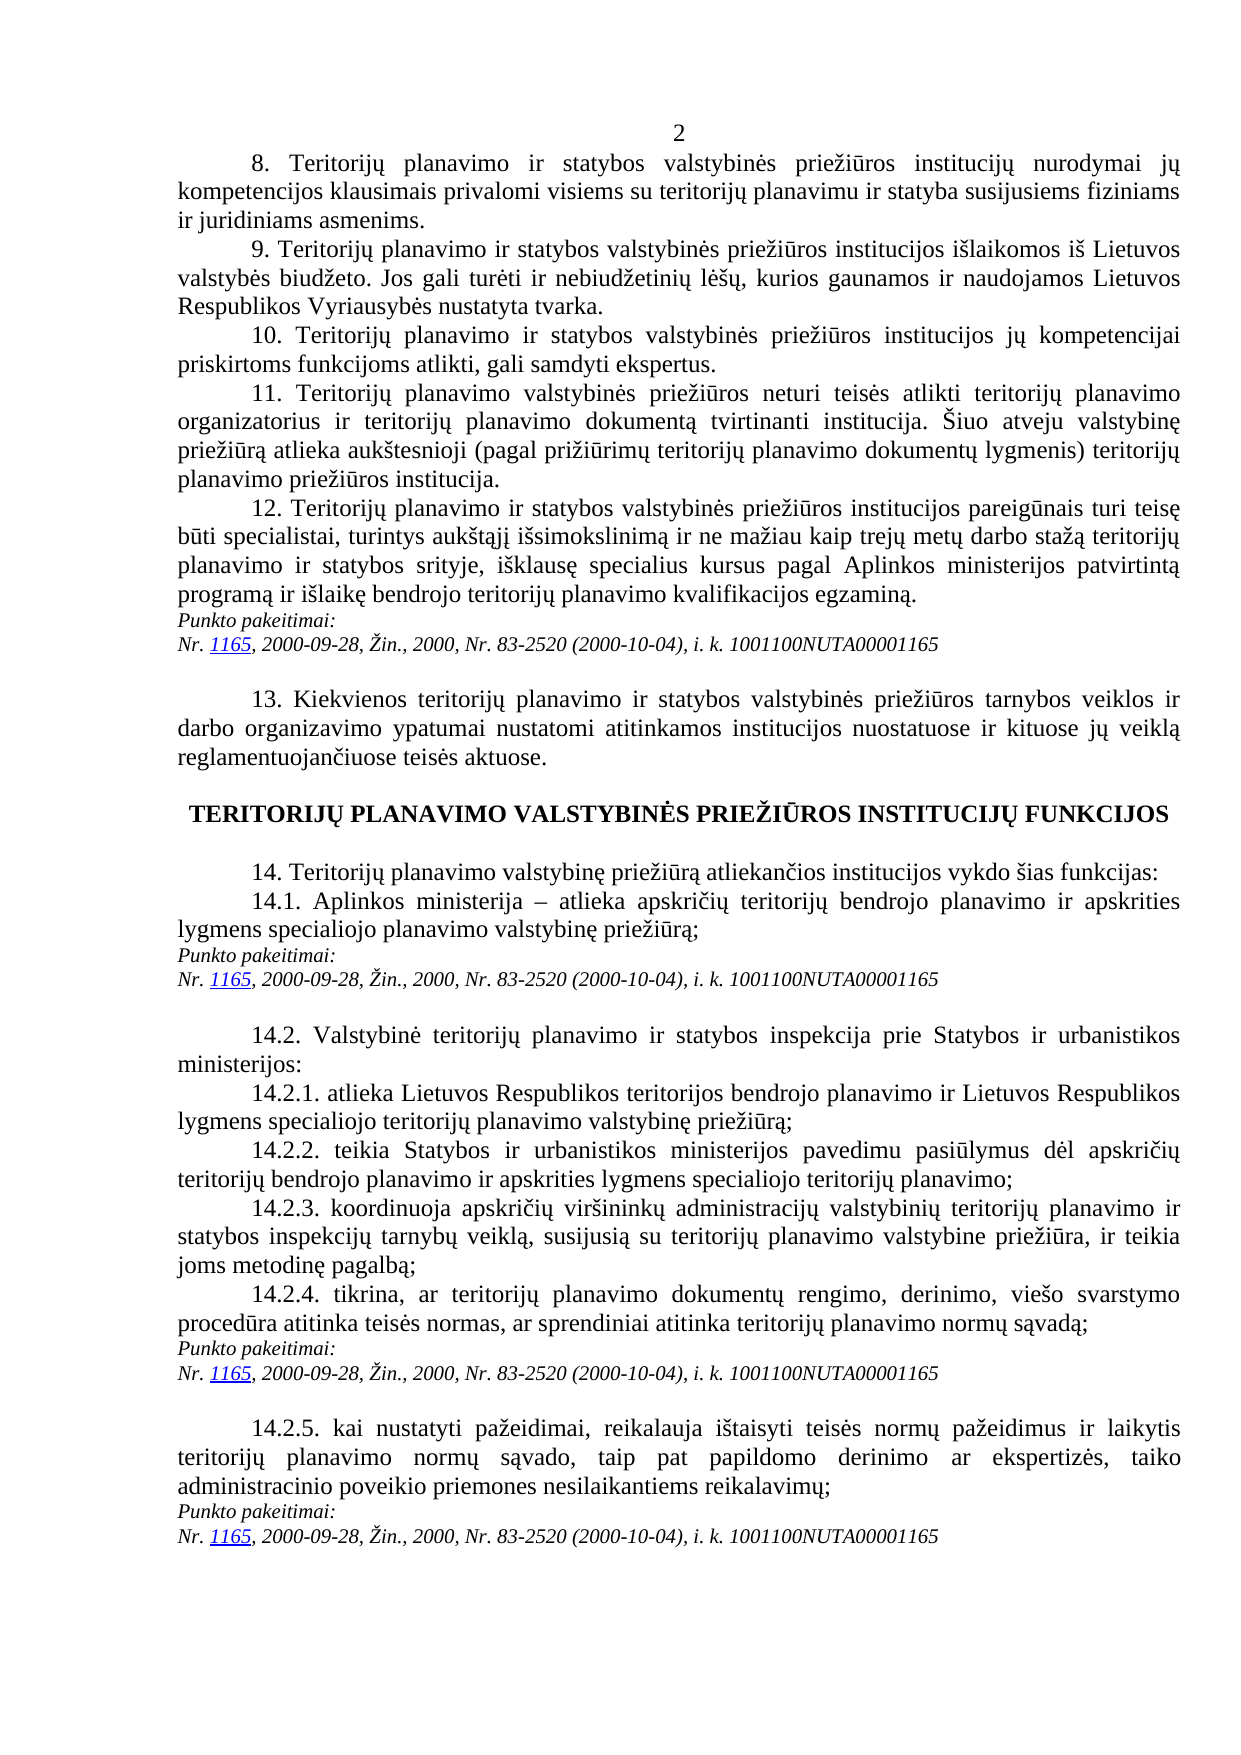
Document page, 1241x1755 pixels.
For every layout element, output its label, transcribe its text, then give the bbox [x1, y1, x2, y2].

text 9. Teritorijų planavimo ir statybos valstybinės priežiūros institucijos išlaikomos iš Lietuvos valstybės biudžeto. Jos gali turėti ir nebiudžetinių lėšų, kurios gaunamos ir naudojamos Lietuvos Respublikos Vyriausybės nustatyta tvarka. [177, 234, 1181, 320]
text Nr. 1165, 2000-09-28, Žin., 2000, Nr. 83-2520 (2000-10-04), i. k. 1001100NUTA00001165 [177, 1360, 1181, 1384]
text 14.2.4. tikrina, ar teritorijų planavimo dokumentų rengimo, derinimo, viešo svarstymo procedūra atitinka teisės normas, ar sprendiniai atitinka teritorijų planavimo normų sąvadą; [177, 1279, 1181, 1336]
text 10. Teritorijų planavimo ir statybos valstybinės priežiūros institucijos jų kompetencijai priskirtoms funkcijoms atlikti, gali samdyti ekspertus. [177, 320, 1181, 378]
text 14.2.5. kai nustatyti pažeidimai, reikalauja ištaisyti teisės normų pažeidimus ir laikytis teritorijų planavimo normų sąvado, taip pat papildomo derinimo ar ekspertizės, taiko administracinio poveikio priemones nesilaikantiems reikalavimų; [177, 1413, 1181, 1499]
text Punkto pakeitimai: [177, 943, 1181, 967]
text 14.2.2. teikia Statybos ir urbanistikos ministerijos pavedimu pasiūlymus dėl apskričių teritorijų bendrojo planavimo ir apskrities lygmens specialiojo teritorijų planavimo; [177, 1135, 1181, 1193]
text 13. Kiekvienos teritorijų planavimo ir statybos valstybinės priežiūros tarnybos veiklos ir darbo organizavimo ypatumai nustatomi atitinkamos institucijos nuostatuose ir kituose jų veiklą reglamentuojančiuose teisės aktuose. [177, 684, 1181, 771]
text 14.2.1. atlieka Lietuvos Respublikos teritorijos bendrojo planavimo ir Lietuvos Respublikos lygmens specialiojo teritorijų planavimo valstybinę priežiūrą; [177, 1078, 1181, 1135]
text 14. Teritorijų planavimo valstybinę priežiūrą atliekančios institucijos vykdo šias funkcijas: [177, 857, 1181, 886]
text Nr. 1165, 2000-09-28, Žin., 2000, Nr. 83-2520 (2000-10-04), i. k. 1001100NUTA00001165 [177, 1523, 1181, 1548]
text 11. Teritorijų planavimo valstybinės priežiūros neturi teisės atlikti teritorijų planavimo organizatorius ir teritorijų planavimo dokumentą tvirtinanti institucija. Šiuo atveju valstybinę priežiūrą atlieka aukštesnioji (pagal prižiūrimų teritorijų planavimo dokumentų lygmenis) teritorijų planavimo priežiūros institucija. [177, 378, 1181, 493]
text Punkto pakeitimai: [177, 1499, 1181, 1523]
text Punkto pakeitimai: [177, 608, 1181, 632]
text 14.2.3. koordinuoja apskričių viršininkų administracijų valstybinių teritorijų planavimo ir statybos inspekcijų tarnybų veiklą, susijusią su teritorijų planavimo valstybine priežiūra, ir teikia joms metodinę pagalbą; [177, 1193, 1181, 1279]
text Punkto pakeitimai: [177, 1336, 1181, 1360]
text 8. Teritorijų planavimo ir statybos valstybinės priežiūros institucijų nurodymai jų kompetencijos klausimais privalomi visiems su teritorijų planavimu ir statyba susijusiems fiziniams ir juridiniams asmenims. [177, 148, 1181, 234]
text Nr. 1165, 2000-09-28, Žin., 2000, Nr. 83-2520 (2000-10-04), i. k. 1001100NUTA00001165 [177, 632, 1181, 656]
text 14.1. Aplinkos ministerija – atlieka apskričių teritorijų bendrojo planavimo ir apskrities lygmens specialiojo planavimo valstybinę priežiūrą; [177, 886, 1181, 943]
text Teritorijų planavimo valstybinės priežiūros institucijų funkcijos [177, 799, 1181, 828]
text Nr. 1165, 2000-09-28, Žin., 2000, Nr. 83-2520 (2000-10-04), i. k. 1001100NUTA00001165 [177, 967, 1181, 991]
text 12. Teritorijų planavimo ir statybos valstybinės priežiūros institucijos pareigūnais turi teisę būti specialistai, turintys aukštąjį išsimokslinimą ir ne mažiau kaip trejų metų darbo stažą teritorijų planavimo ir statybos srityje, išklausę specialius kursus pagal Aplinkos ministerijos patvirtintą programą ir išlaikę bendrojo teritorijų planavimo kvalifikacijos egzaminą. [177, 493, 1181, 608]
text 14.2. Valstybinė teritorijų planavimo ir statybos inspekcija prie Statybos ir urbanistikos ministerijos: [177, 1020, 1181, 1078]
